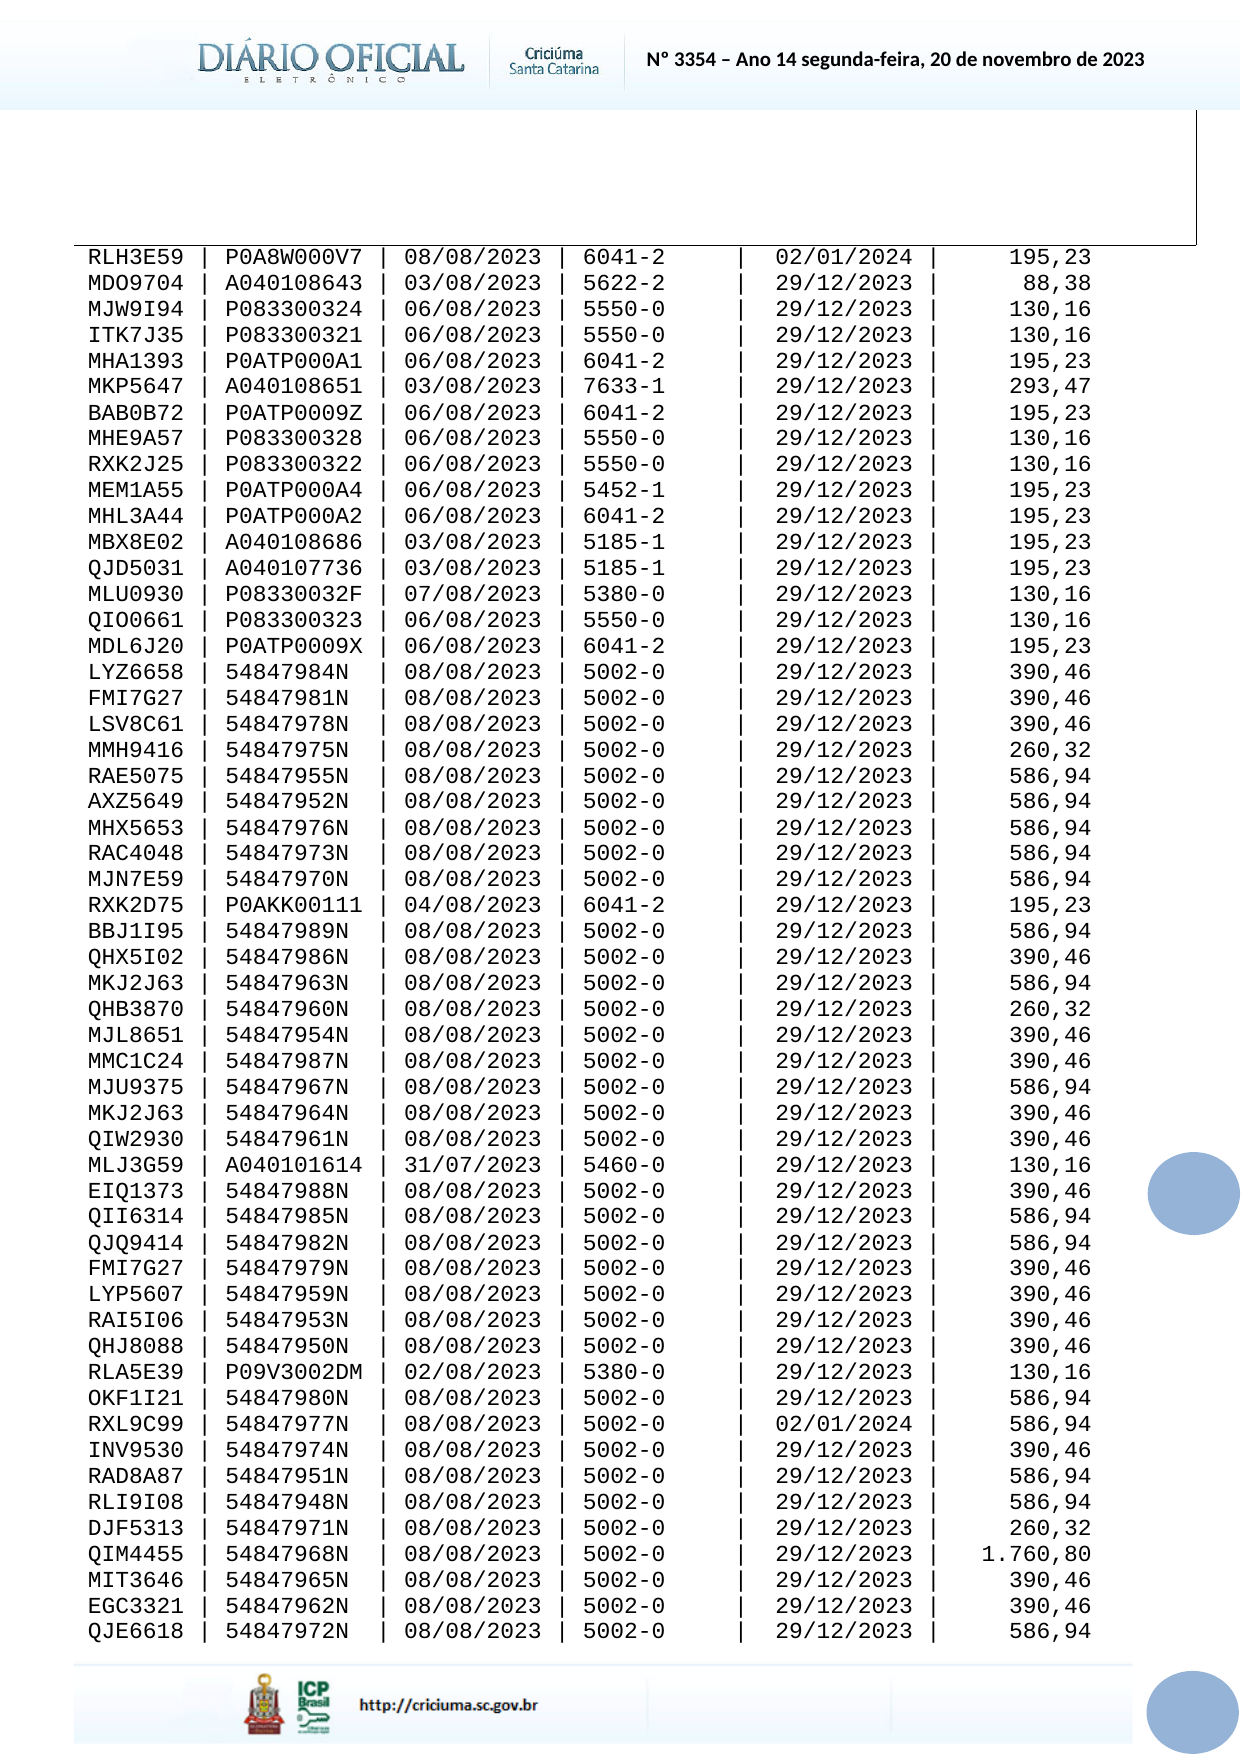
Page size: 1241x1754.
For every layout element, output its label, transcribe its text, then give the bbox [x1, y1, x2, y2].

text RAC4048 | 54847973N | 08/08/2023 | 5002-0 | 29/12/2023 | 586,94 [74, 842, 1196, 868]
text MDL6J20 | P0ATP0009X | 06/08/2023 | 6041-2 | 29/12/2023 | 195,23 [74, 634, 1196, 660]
text MKP5647 | A040108651 | 03/08/2023 | 7633-1 | 29/12/2023 | 293,47 [74, 375, 1196, 401]
text BAB0B72 | P0ATP0009Z | 06/08/2023 | 6041-2 | 29/12/2023 | 195,23 [74, 401, 1196, 427]
text MMC1C24 | 54847987N | 08/08/2023 | 5002-0 | 29/12/2023 | 390,46 [74, 1049, 1196, 1075]
text RAE5075 | 54847955N | 08/08/2023 | 5002-0 | 29/12/2023 | 586,94 [74, 764, 1196, 790]
text MMH9416 | 54847975N | 08/08/2023 | 5002-0 | 29/12/2023 | 260,32 [74, 738, 1196, 764]
text QIW2930 | 54847961N | 08/08/2023 | 5002-0 | 29/12/2023 | 390,46 [74, 1127, 1196, 1153]
text INV9530 | 54847974N | 08/08/2023 | 5002-0 | 29/12/2023 | 390,46 [74, 1438, 1196, 1464]
text MIT3646 | 54847965N | 08/08/2023 | 5002-0 | 29/12/2023 | 390,46 [74, 1568, 1196, 1594]
text QII6314 | 54847985N | 08/08/2023 | 5002-0 | 29/12/2023 | 586,94 [74, 1205, 1171, 1231]
text FMI7G27 | 54847979N | 08/08/2023 | 5002-0 | 29/12/2023 | 390,46 [74, 1257, 1196, 1283]
text MJN7E59 | 54847970N | 08/08/2023 | 5002-0 | 29/12/2023 | 586,94 [74, 868, 1196, 894]
text MKJ2J63 | 54847964N | 08/08/2023 | 5002-0 | 29/12/2023 | 390,46 [74, 1101, 1196, 1127]
text QJD5031 | A040107736 | 03/08/2023 | 5185-1 | 29/12/2023 | 195,23 [74, 556, 1196, 582]
text RLA5E39 | P09V3002DM | 02/08/2023 | 5380-0 | 29/12/2023 | 130,16 [74, 1361, 1196, 1386]
text DJF5313 | 54847971N | 08/08/2023 | 5002-0 | 29/12/2023 | 260,32 [74, 1516, 1196, 1542]
text RXK2J25 | P083300322 | 06/08/2023 | 5550-0 | 29/12/2023 | 130,16 [74, 453, 1196, 479]
text LYP5607 | 54847959N | 08/08/2023 | 5002-0 | 29/12/2023 | 390,46 [74, 1283, 1196, 1309]
text QHX5I02 | 54847986N | 08/08/2023 | 5002-0 | 29/12/2023 | 390,46 [74, 946, 1196, 971]
text MHX5653 | 54847976N | 08/08/2023 | 5002-0 | 29/12/2023 | 586,94 [74, 816, 1196, 842]
text RLH3E59 | P0A8W000V7 | 08/08/2023 | 6041-2 | 02/01/2024 | 195,23 [74, 245, 1196, 271]
text MHA1393 | P0ATP000A1 | 06/08/2023 | 6041-2 | 29/12/2023 | 195,23 [74, 349, 1196, 375]
text MKJ2J63 | 54847963N | 08/08/2023 | 5002-0 | 29/12/2023 | 586,94 [74, 971, 1196, 997]
text LYZ6658 | 54847984N | 08/08/2023 | 5002-0 | 29/12/2023 | 390,46 [74, 660, 1196, 686]
text RXK2D75 | P0AKK00111 | 04/08/2023 | 6041-2 | 29/12/2023 | 195,23 [74, 894, 1196, 919]
text QHB3870 | 54847960N | 08/08/2023 | 5002-0 | 29/12/2023 | 260,32 [74, 997, 1196, 1023]
text MBX8E02 | A040108686 | 03/08/2023 | 5185-1 | 29/12/2023 | 195,23 [74, 531, 1196, 556]
text AXZ5649 | 54847952N | 08/08/2023 | 5002-0 | 29/12/2023 | 586,94 [74, 790, 1196, 816]
text RXL9C99 | 54847977N | 08/08/2023 | 5002-0 | 02/01/2024 | 586,94 [74, 1412, 1196, 1438]
text QHJ8088 | 54847950N | 08/08/2023 | 5002-0 | 29/12/2023 | 390,46 [74, 1334, 1196, 1361]
text MHL3A44 | P0ATP000A2 | 06/08/2023 | 6041-2 | 29/12/2023 | 195,23 [74, 504, 1196, 531]
text MHE9A57 | P083300328 | 06/08/2023 | 5550-0 | 29/12/2023 | 130,16 [74, 427, 1196, 453]
text BBJ1I95 | 54847989N | 08/08/2023 | 5002-0 | 29/12/2023 | 586,94 [74, 919, 1196, 946]
text ITK7J35 | P083300321 | 06/08/2023 | 5550-0 | 29/12/2023 | 130,16 [74, 323, 1196, 349]
text MJL8651 | 54847954N | 08/08/2023 | 5002-0 | 29/12/2023 | 390,46 [74, 1023, 1196, 1049]
text MJU9375 | 54847967N | 08/08/2023 | 5002-0 | 29/12/2023 | 586,94 [74, 1075, 1196, 1101]
text MLU0930 | P08330032F | 07/08/2023 | 5380-0 | 29/12/2023 | 130,16 [74, 582, 1196, 608]
text RLI9I08 | 54847948N | 08/08/2023 | 5002-0 | 29/12/2023 | 586,94 [74, 1490, 1196, 1516]
text EGC3321 | 54847962N | 08/08/2023 | 5002-0 | 29/12/2023 | 390,46 [74, 1594, 1196, 1620]
text MDO9704 | A040108643 | 03/08/2023 | 5622-2 | 29/12/2023 | 88,38 [74, 271, 1196, 297]
text FMI7G27 | 54847981N | 08/08/2023 | 5002-0 | 29/12/2023 | 390,46 [74, 686, 1196, 712]
text EIQ1373 | 54847988N | 08/08/2023 | 5002-0 | 29/12/2023 | 390,46 [74, 1179, 1150, 1205]
text QIO0661 | P083300323 | 06/08/2023 | 5550-0 | 29/12/2023 | 130,16 [74, 608, 1196, 634]
text QJQ9414 | 54847982N | 08/08/2023 | 5002-0 | 29/12/2023 | 586,94 [74, 1231, 1196, 1257]
text QJE6618 | 54847972N | 08/08/2023 | 5002-0 | 29/12/2023 | 586,94 [74, 1620, 1196, 1646]
text LSV8C61 | 54847978N | 08/08/2023 | 5002-0 | 29/12/2023 | 390,46 [74, 712, 1196, 738]
text QIM4455 | 54847968N | 08/08/2023 | 5002-0 | 29/12/2023 | 1.760,80 [74, 1542, 1196, 1568]
text MJW9I94 | P083300324 | 06/08/2023 | 5550-0 | 29/12/2023 | 130,16 [74, 297, 1196, 323]
text RAI5I06 | 54847953N | 08/08/2023 | 5002-0 | 29/12/2023 | 390,46 [74, 1309, 1196, 1334]
text OKF1I21 | 54847980N | 08/08/2023 | 5002-0 | 29/12/2023 | 586,94 [74, 1386, 1196, 1412]
text MLJ3G59 | A040101614 | 31/07/2023 | 5460-0 | 29/12/2023 | 130,16 [74, 1153, 1180, 1179]
text RAD8A87 | 54847951N | 08/08/2023 | 5002-0 | 29/12/2023 | 586,94 [74, 1464, 1196, 1490]
text MEM1A55 | P0ATP000A4 | 06/08/2023 | 5452-1 | 29/12/2023 | 195,23 [74, 479, 1196, 504]
